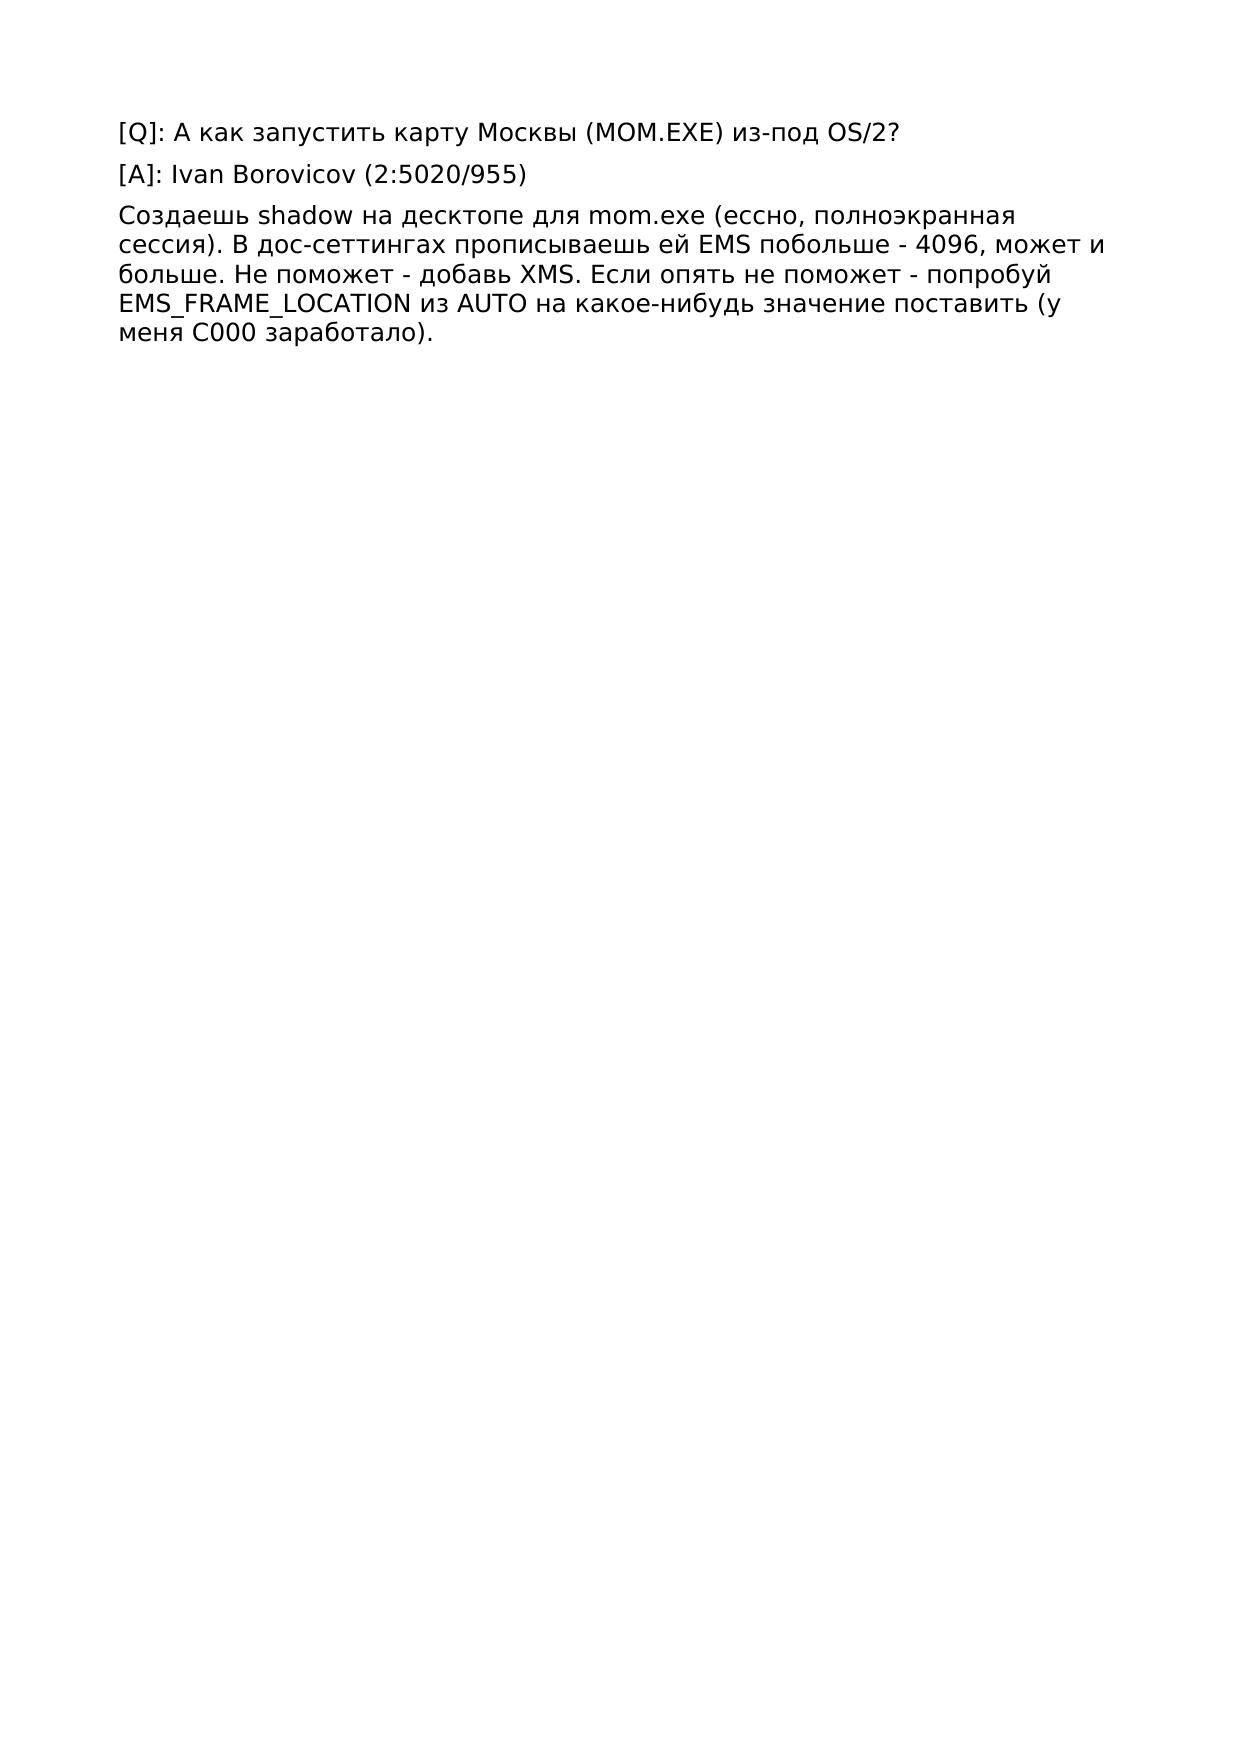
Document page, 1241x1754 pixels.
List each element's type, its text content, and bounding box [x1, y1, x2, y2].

text Создаешь shadow на десктопе для mom.exe (ессно, полноэкранная сессия). В дос-сеттингах прописываешь ей EMS побольше - 4096, может и больше. Hе поможет - добавь XMS. Если опять не поможет - попробуй EMS_FRAME_LOCATION из AUTO на какое-нибудь значение поставить (у меня С000 заработало). [118, 201, 1122, 347]
text [A]: Ivan Borovicov (2:5020/955) [118, 160, 1122, 189]
text [Q]: А как запустить карту Москвы (MOM.EXE) из-под OS/2? [118, 118, 1122, 147]
